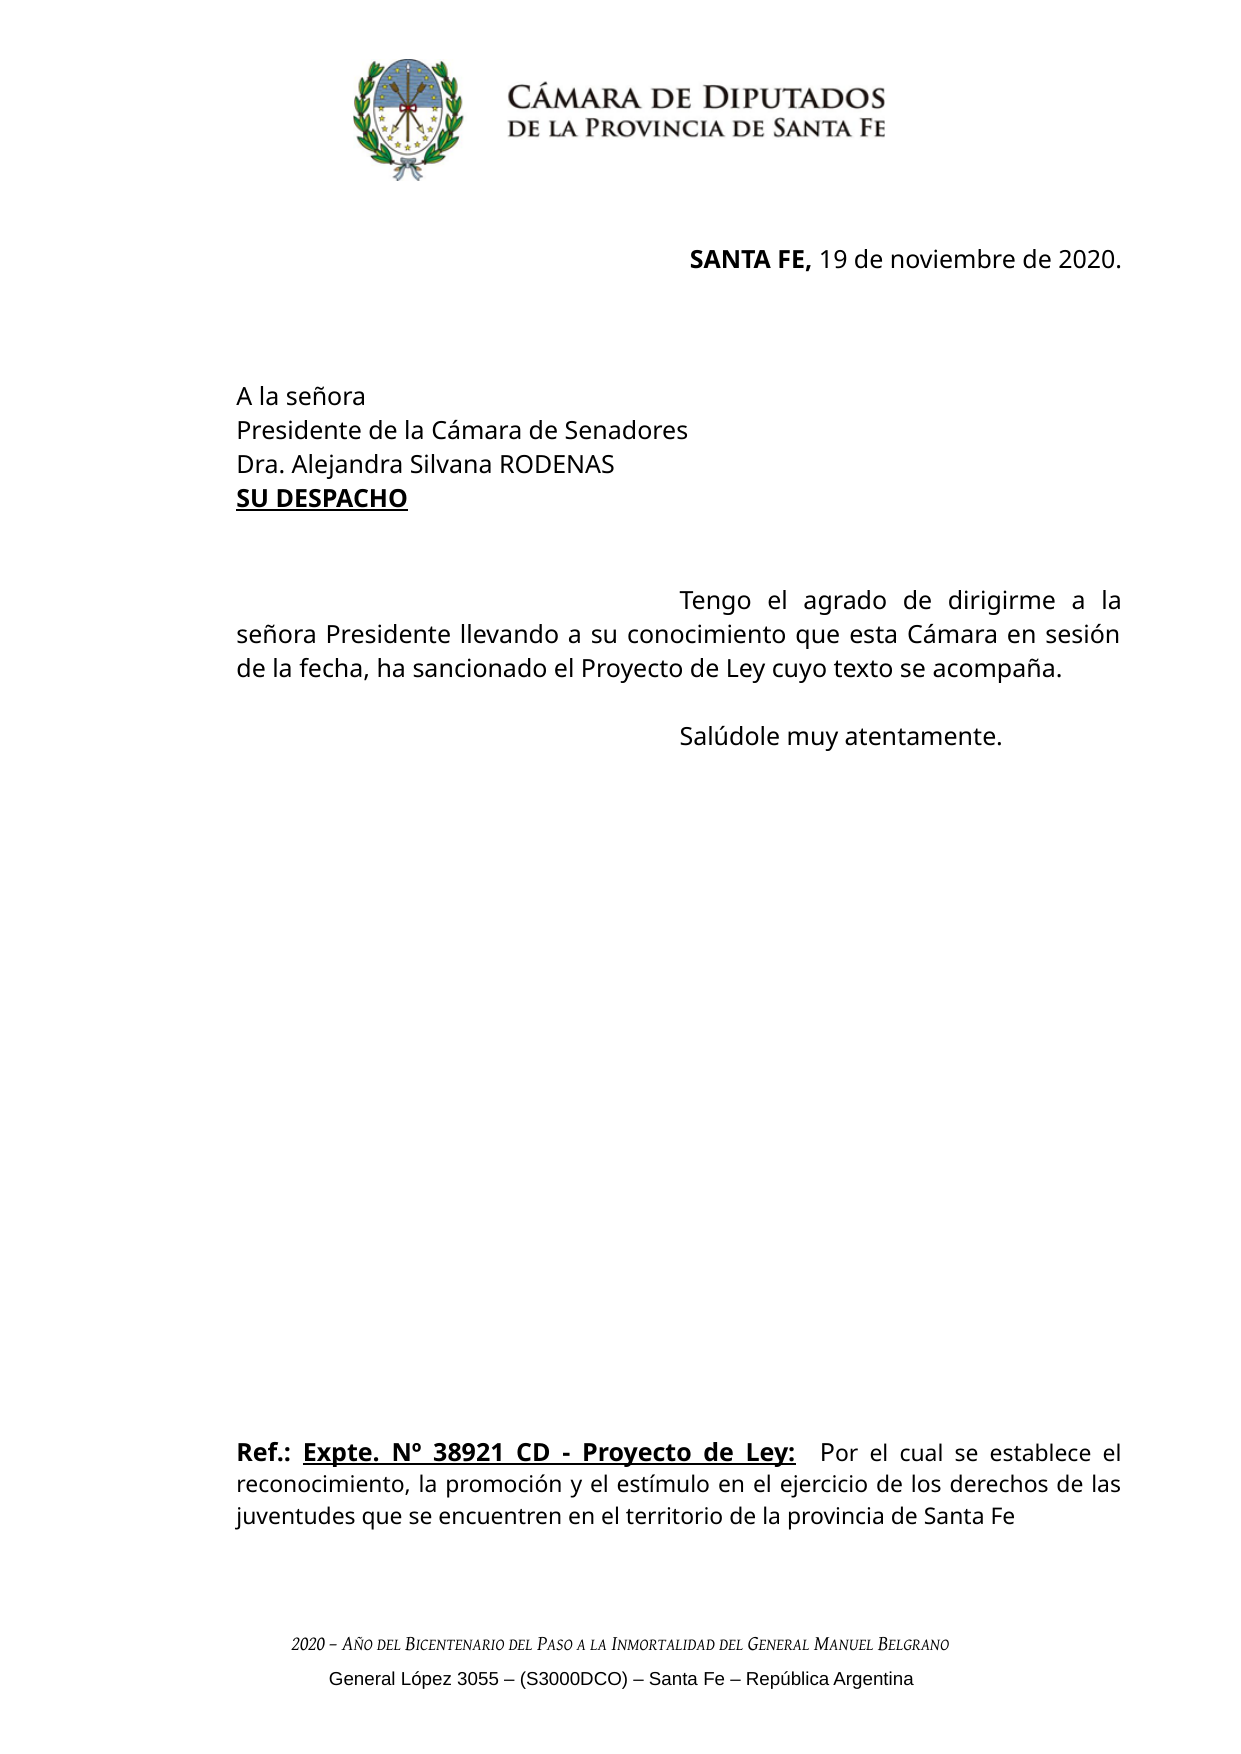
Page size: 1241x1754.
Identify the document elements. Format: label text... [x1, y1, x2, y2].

text Salúdole muy atentamente. [236, 719, 1122, 753]
text SANTA FE, 19 de noviembre de 2020. [236, 242, 1122, 276]
text Tengo el agrado de dirigirme a la señora Presidente llevando a su conocimiento que esta Cámara en sesión de la fecha, ha sancionado el Proyecto de Ley cuyo texto se acompaña. [236, 583, 1122, 685]
text Ref.: Expte. Nº 38921 CD - Proyecto de Ley: Por el cual se establece el reconocimiento, la promoción y el estímulo en el ejercicio de los derechos de las juventudes que se encuentren en el territorio de la provincia de Santa Fe [236, 1434, 1122, 1531]
text Dra. Alejandra Silvana RODENAS [236, 447, 1122, 481]
text Presidente de la Cámara de Senadores [236, 412, 1122, 447]
text SU DESPACHO [236, 481, 1122, 515]
text A la señora [236, 378, 1122, 412]
